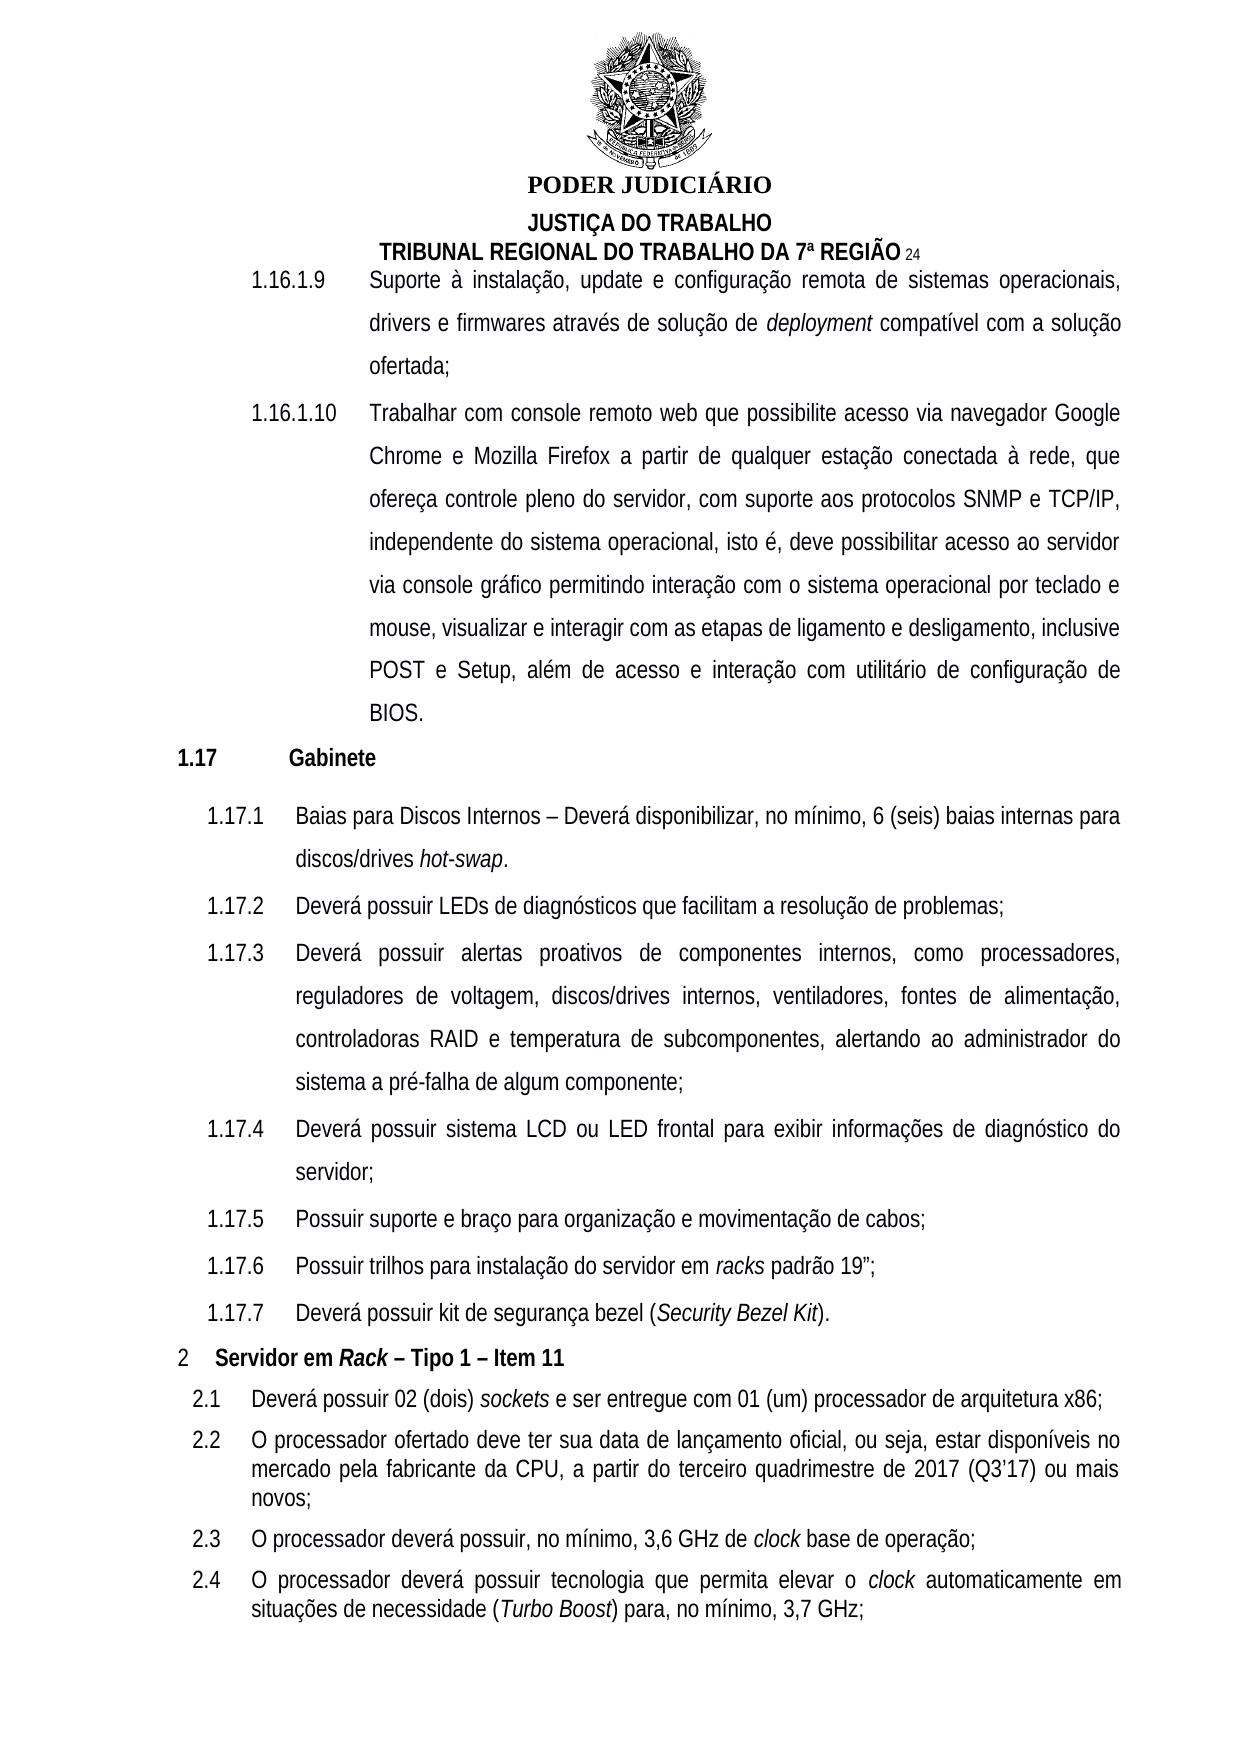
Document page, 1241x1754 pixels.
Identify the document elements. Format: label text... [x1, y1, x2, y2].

list Deverá possuir 02 (dois) sockets e ser entregue com 01 (um) processador de arquitetura x86; [192, 1384, 1122, 1413]
list Possuir suporte e braço para organização e movimentação de cabos; [207, 1204, 1122, 1232]
list Trabalhar com console remoto web que possibilite acesso via navegador Google Chrome e Mozilla Firefox a partir de qualquer estação conectada à rede, que ofereça controle pleno do servidor, com suporte aos protocolos SNMP e TCP/IP, independente do sistema operacional, isto é, deve possibilitar acesso ao servidor via console gráfico permitindo interação com o sistema operacional por teclado e mouse, visualizar e interagir com as etapas de ligamento e desligamento, inclusive POST e Setup, além de acesso e interação com utilitário de configuração de BIOS. [251, 398, 1122, 727]
list O processador deverá possuir, no mínimo, 3,6 GHz de clock base de operação; [192, 1524, 1122, 1552]
list Deverá possuir LEDs de diagnósticos que facilitam a resolução de problemas; [207, 891, 1122, 919]
list O processador deverá possuir tecnologia que permita elevar o clock automaticamente em situações de necessidade (Turbo Boost) para, no mínimo, 3,7 GHz; [192, 1565, 1122, 1622]
list Deverá possuir sistema LCD ou LED frontal para exibir informações de diagnóstico do servidor; [207, 1114, 1122, 1185]
list Servidor em Rack – Tipo 1 – Item 11 [177, 1343, 1122, 1372]
list Possuir trilhos para instalação do servidor em racks padrão 19”; [207, 1251, 1122, 1279]
list Gabinete [177, 743, 1122, 772]
list Deverá possuir alertas proativos de componentes internos, como processadores, reguladores de voltagem, discos/drives internos, ventiladores, fontes de alimentação, controladoras RAID e temperatura de subcomponentes, alertando ao administrador do sistema a pré-falha de algum componente; [207, 938, 1122, 1095]
list Baias para Discos Internos – Deverá disponibilizar, no mínimo, 6 (seis) baias internas para discos/drives hot-swap. [207, 801, 1122, 872]
list Deverá possuir kit de segurança bezel (Security Bezel Kit). [207, 1298, 1122, 1327]
list Suporte à instalação, update e configuração remota de sistemas operacionais, drivers e firmwares através de solução de deployment compatível com a solução ofertada; [251, 265, 1122, 379]
list O processador ofertado deve ter sua data de lançamento oficial, ou seja, estar disponíveis no mercado pela fabricante da CPU, a partir do terceiro quadrimestre de 2017 (Q3’17) ou mais novos; [192, 1425, 1122, 1511]
